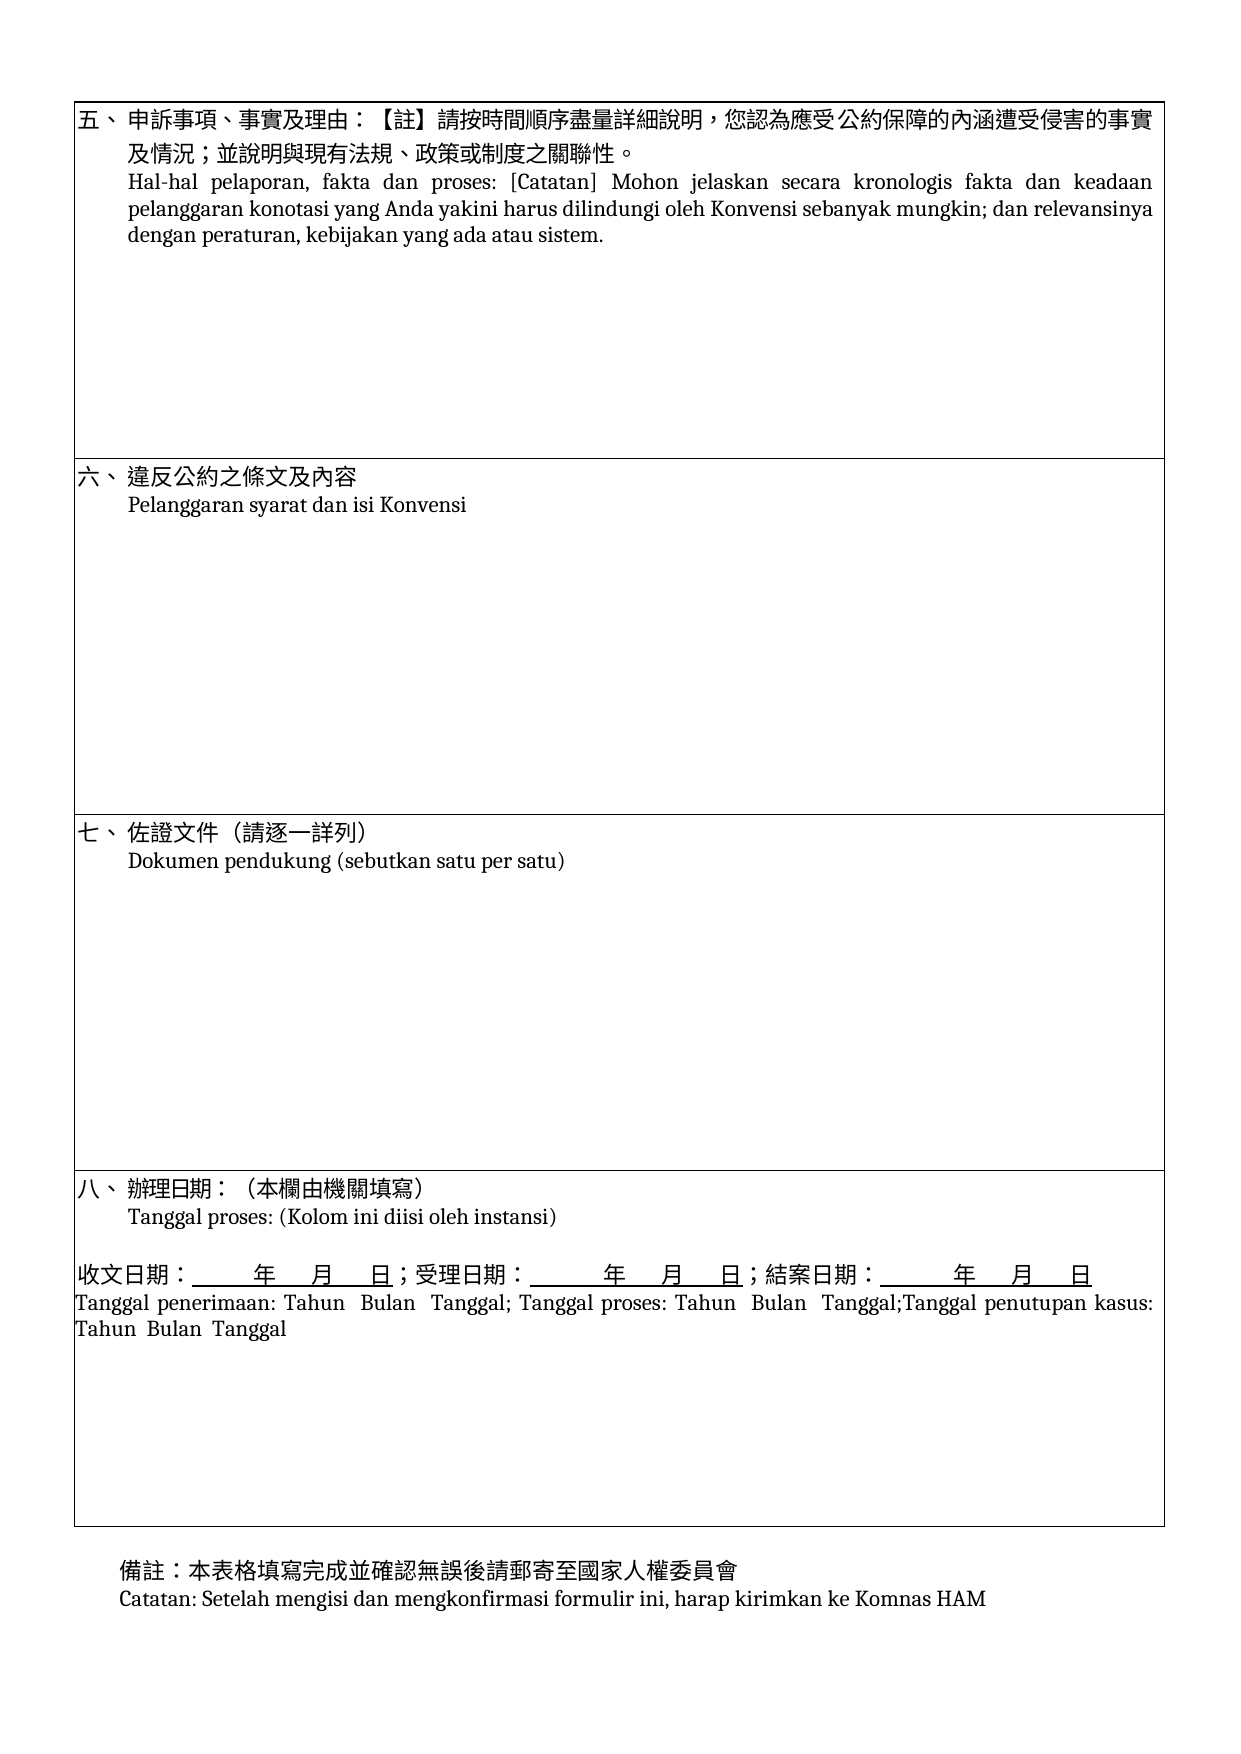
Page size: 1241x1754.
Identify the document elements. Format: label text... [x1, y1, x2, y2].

text 備註：本表格填寫完成並確認無誤後請郵寄至國家人權委員會 [119, 1553, 1165, 1586]
table_cell 違反公約之條文及內容 Pelanggaran syarat dan isi Konvensi [75, 459, 1164, 813]
text Catatan: Setelah mengisi dan mengkonfirmasi formulir ini, harap kirimkan ke Komnas HAM [119, 1586, 1165, 1612]
table_cell 辦理日期：（本欄由機關填寫） Tanggal proses: (Kolom ini diisi oleh instansi) 收文日期： 年 月 日；受理日期： 年 月 日；結案日期： 年 月 日 Tanggal penerimaan: Tahun Bulan Tanggal; Tanggal proses: Tahun Bulan Tanggal;Tanggal penutupan kasus: Tahun Bulan Tanggal [75, 1171, 1164, 1526]
table_header 申訴事項、事實及理由：【註】請按時間順序盡量詳細說明，您認為應受公約保障的內涵遭受侵害的事實及情況；並說明與現有法規、政策或制度之關聯性。 Hal-hal pelaporan, fakta dan proses: [Catatan] Mohon jelaskan secara kronologis fakta dan keadaan pelanggaran konotasi yang Anda yakini harus dilindungi oleh Konvensi sebanyak mungkin; dan relevansinya dengan peraturan, kebijakan yang ada atau sistem. [75, 103, 1164, 457]
table_cell 佐證文件（請逐一詳列） Dokumen pendukung (sebutkan satu per satu) [75, 815, 1164, 1169]
